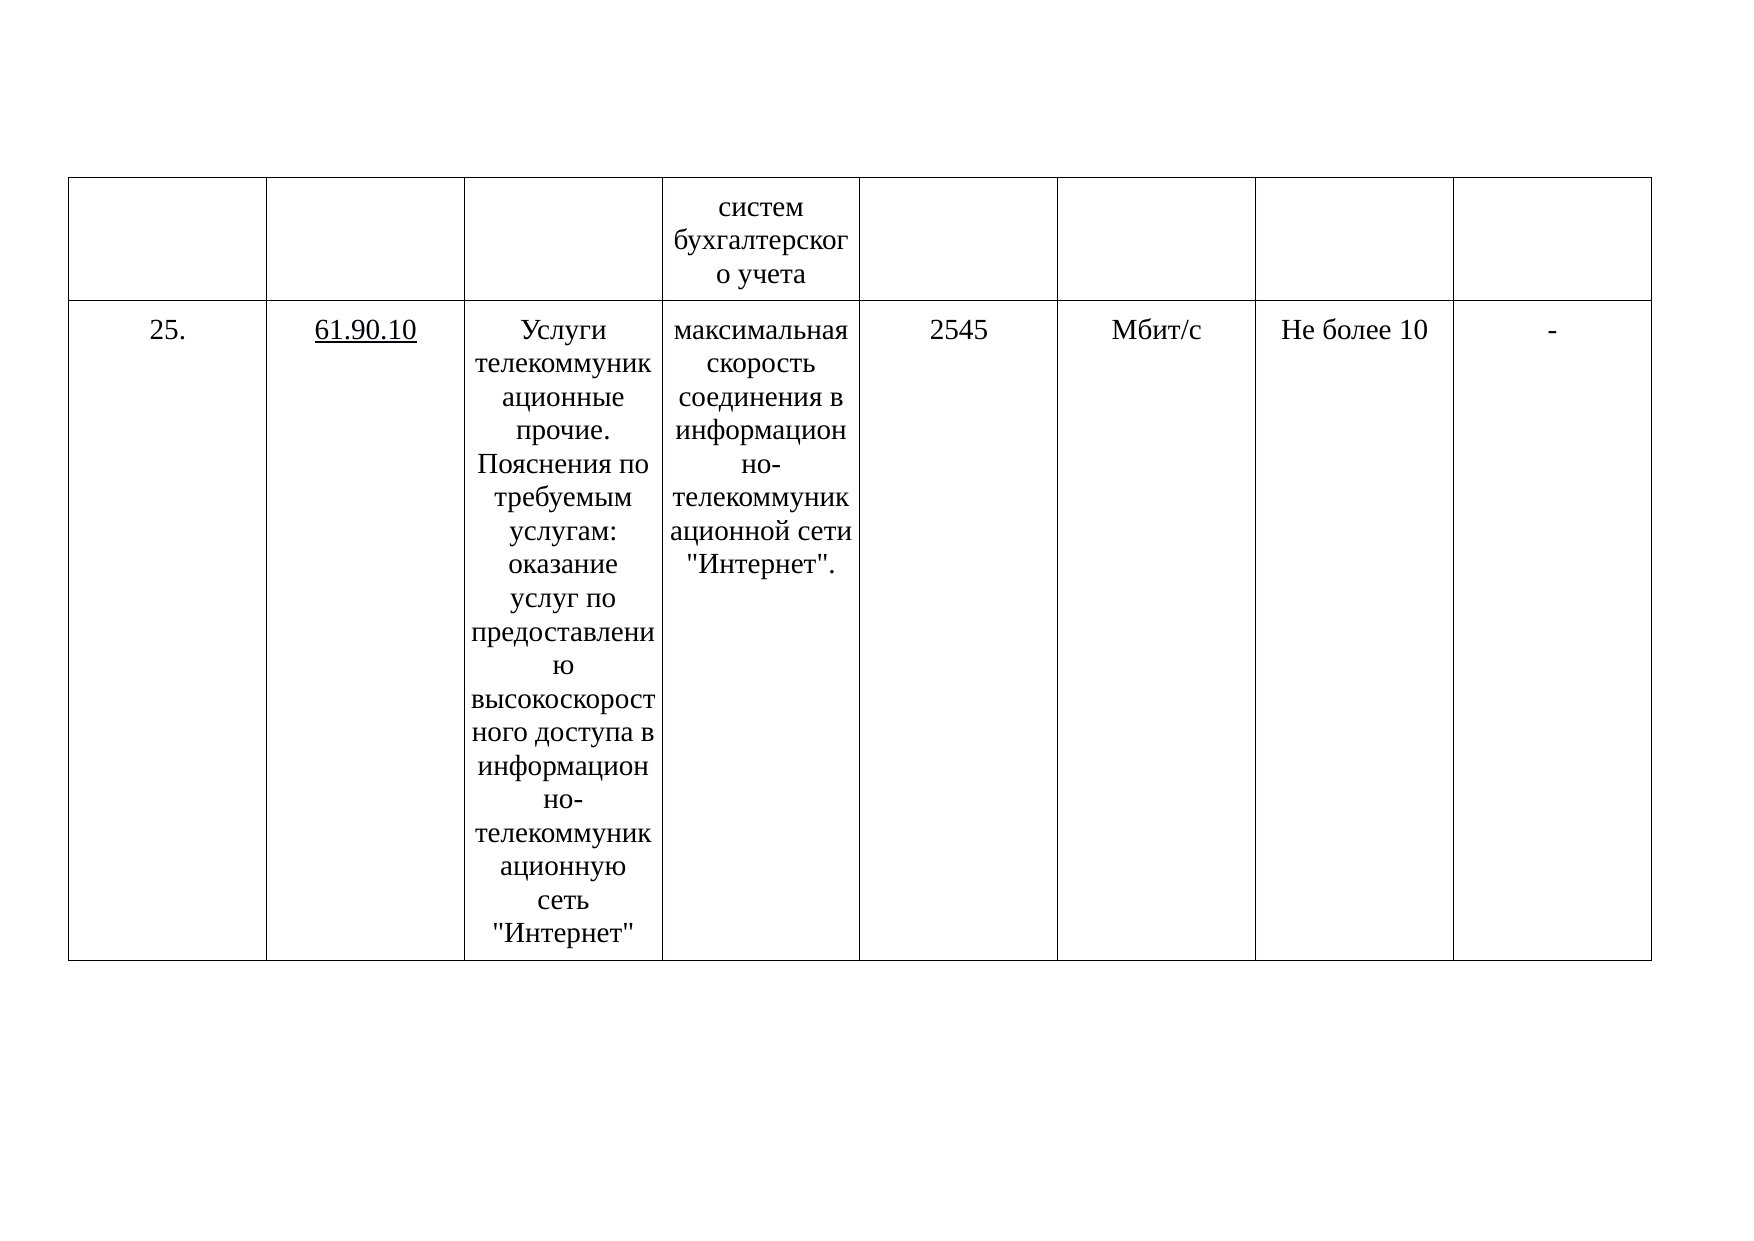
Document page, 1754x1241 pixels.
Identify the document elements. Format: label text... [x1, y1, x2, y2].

table_cell 2545 [860, 301, 1057, 960]
table_cell систем бухгалтерского учета [663, 178, 859, 300]
table_cell - [1256, 178, 1453, 300]
table_cell Услуги телекоммуникационные прочие. Пояснения по требуемым услугам: оказание услуг по предоставлению высокоскоростного доступа в информационно-телекоммуникационную сеть "Интернет" [465, 301, 662, 960]
table_cell [69, 178, 266, 300]
table_cell 25. [69, 301, 266, 960]
table_cell Мбит/с [1058, 301, 1255, 960]
table_cell [860, 178, 1057, 300]
table_cell - [1454, 301, 1651, 960]
table_cell максимальная скорость соединения в информационно-телекоммуникационной сети "Интернет". [663, 301, 859, 960]
table_cell [465, 178, 662, 300]
table_cell Не более 10 [1256, 301, 1453, 960]
table_cell - [1454, 178, 1651, 300]
table_cell [267, 178, 464, 300]
table_cell 61.90.10 [267, 301, 464, 960]
table_cell [1058, 178, 1255, 300]
